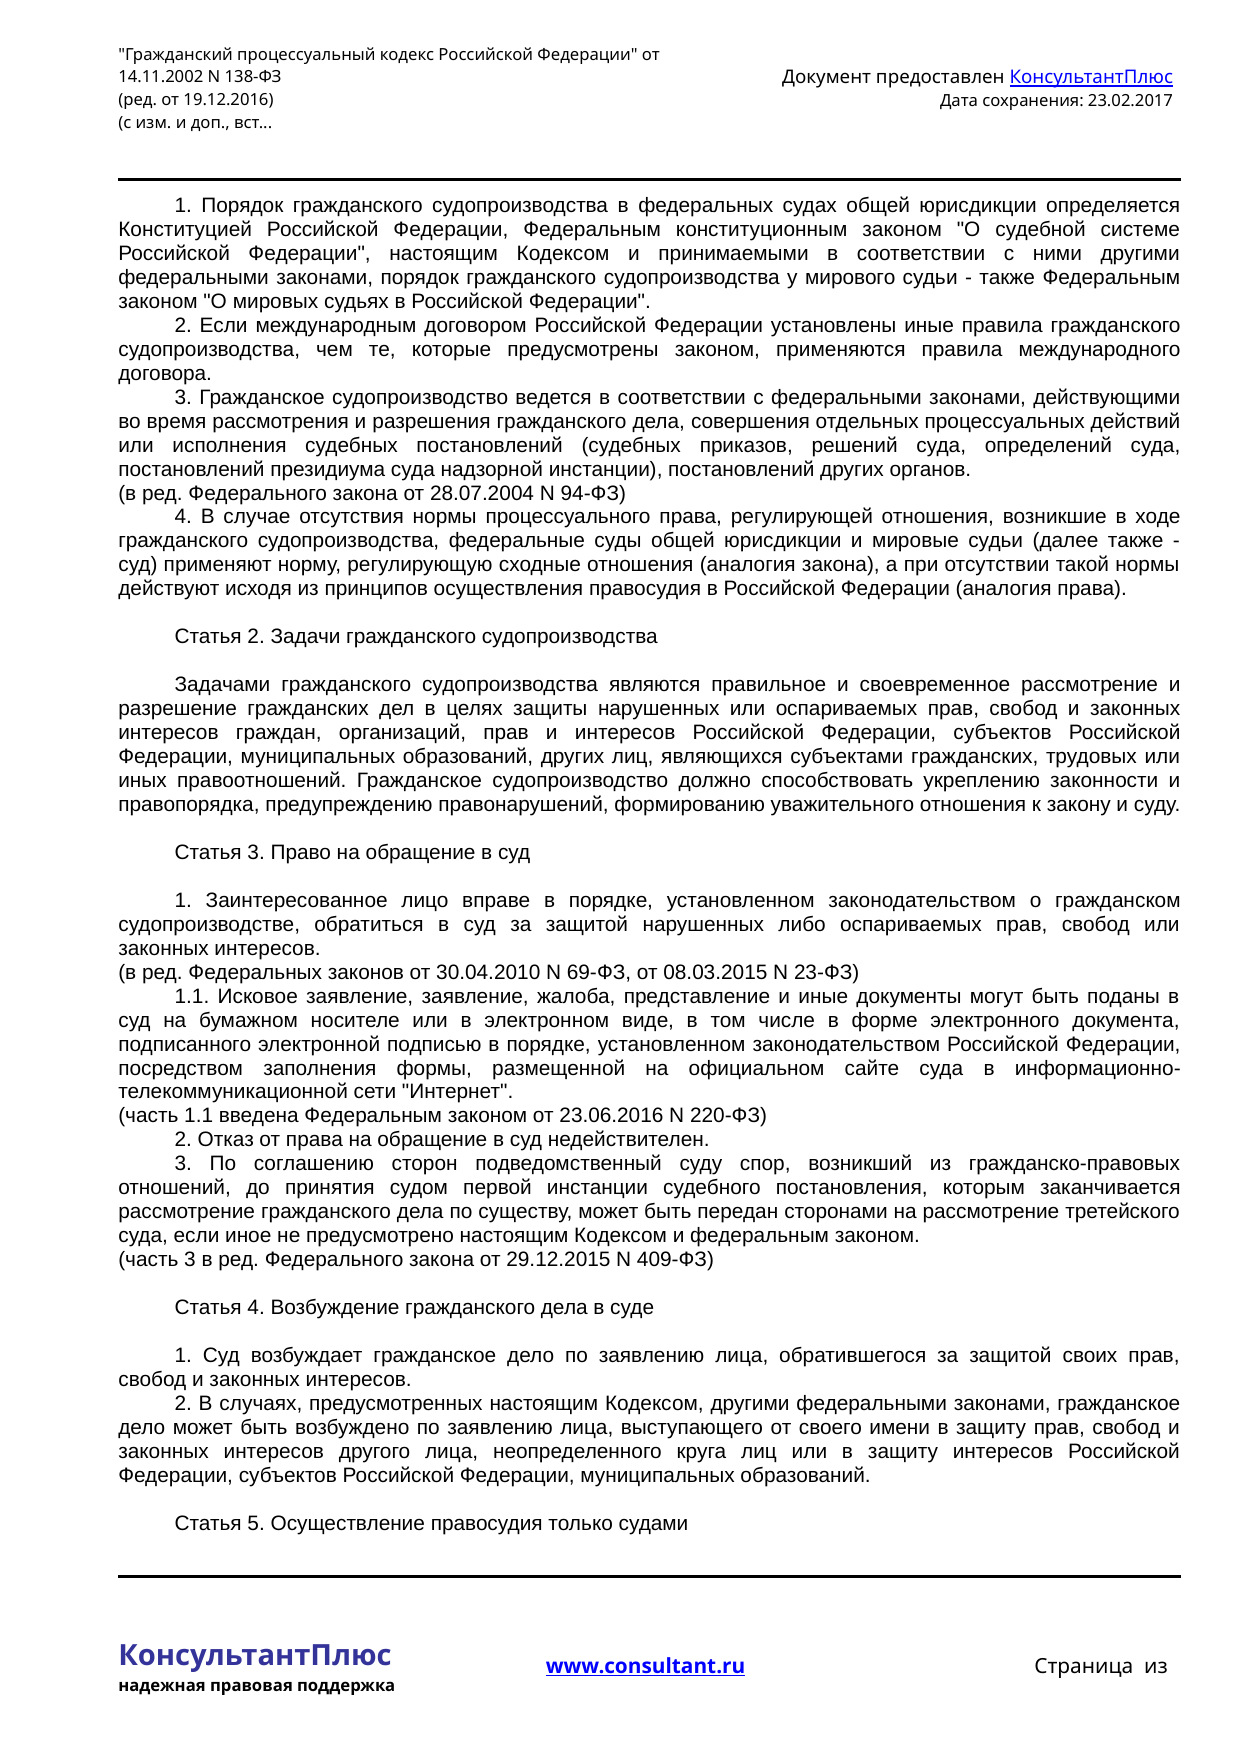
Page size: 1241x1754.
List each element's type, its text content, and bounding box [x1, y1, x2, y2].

text 1. Заинтересованное лицо вправе в порядке, установленном законодательством о гражданском судопроизводстве, обратиться в суд за защитой нарушенных либо оспариваемых прав, свобод или законных интересов. [118, 888, 1181, 959]
text 2. В случаях, предусмотренных настоящим Кодексом, другими федеральными законами, гражданское дело может быть возбуждено по заявлению лица, выступающего от своего имени в защиту прав, свобод и законных интересов другого лица, неопределенного круга лиц или в защиту интересов Российской Федерации, субъектов Российской Федерации, муниципальных образований. [118, 1391, 1181, 1487]
text Задачами гражданского судопроизводства являются правильное и своевременное рассмотрение и разрешение гражданских дел в целях защиты нарушенных или оспариваемых прав, свобод и законных интересов граждан, организаций, прав и интересов Российской Федерации, субъектов Российской Федерации, муниципальных образований, других лиц, являющихся субъектами гражданских, трудовых или иных правоотношений. Гражданское судопроизводство должно способствовать укреплению законности и правопорядка, предупреждению правонарушений, формированию уважительного отношения к закону и суду. [118, 672, 1181, 816]
text 1. Суд возбуждает гражданское дело по заявлению лица, обратившегося за защитой своих прав, свобод и законных интересов. [118, 1343, 1181, 1391]
text 3. По соглашению сторон подведомственный суду спор, возникший из гражданско-правовых отношений, до принятия судом первой инстанции судебного постановления, которым заканчивается рассмотрение гражданского дела по существу, может быть передан сторонами на рассмотрение третейского суда, если иное не предусмотрено настоящим Кодексом и федеральным законом. [118, 1151, 1181, 1247]
text (часть 3 в ред. Федерального закона от 29.12.2015 N 409-ФЗ) [118, 1247, 1181, 1271]
text 4. В случае отсутствия нормы процессуального права, регулирующей отношения, возникшие в ходе гражданского судопроизводства, федеральные суды общей юрисдикции и мировые судьи (далее также - суд) применяют норму, регулирующую сходные отношения (аналогия закона), а при отсутствии такой нормы действуют исходя из принципов осуществления правосудия в Российской Федерации (аналогия права). [118, 504, 1181, 600]
text (в ред. Федерального закона от 28.07.2004 N 94-ФЗ) [118, 480, 1181, 504]
text 3. Гражданское судопроизводство ведется в соответствии с федеральными законами, действующими во время рассмотрения и разрешения гражданского дела, совершения отдельных процессуальных действий или исполнения судебных постановлений (судебных приказов, решений суда, определений суда, постановлений президиума суда надзорной инстанции), постановлений других органов. [118, 384, 1181, 480]
subtitle Статья 5. Осуществление правосудия только судами [118, 1511, 1181, 1534]
subtitle Статья 2. Задачи гражданского судопроизводства [118, 624, 1181, 648]
subtitle Статья 4. Возбуждение гражданского дела в суде [118, 1295, 1181, 1319]
text 2. Если международным договором Российской Федерации установлены иные правила гражданского судопроизводства, чем те, которые предусмотрены законом, применяются правила международного договора. [118, 313, 1181, 384]
subtitle Статья 3. Право на обращение в суд [118, 840, 1181, 864]
text 1.1. Исковое заявление, заявление, жалоба, представление и иные документы могут быть поданы в суд на бумажном носителе или в электронном виде, в том числе в форме электронного документа, подписанного электронной подписью в порядке, установленном законодательством Российской Федерации, посредством заполнения формы, размещенной на официальном сайте суда в информационно-телекоммуникационной сети "Интернет". [118, 983, 1181, 1103]
text (часть 1.1 введена Федеральным законом от 23.06.2016 N 220-ФЗ) [118, 1103, 1181, 1127]
text 2. Отказ от права на обращение в суд недействителен. [118, 1127, 1181, 1151]
text 1. Порядок гражданского судопроизводства в федеральных судах общей юрисдикции определяется Конституцией Российской Федерации, Федеральным конституционным законом "О судебной системе Российской Федерации", настоящим Кодексом и принимаемыми в соответствии с ними другими федеральными законами, порядок гражданского судопроизводства у мирового судьи - также Федеральным законом "О мировых судьях в Российской Федерации". [118, 193, 1181, 313]
text (в ред. Федеральных законов от 30.04.2010 N 69-ФЗ, от 08.03.2015 N 23-ФЗ) [118, 959, 1181, 983]
